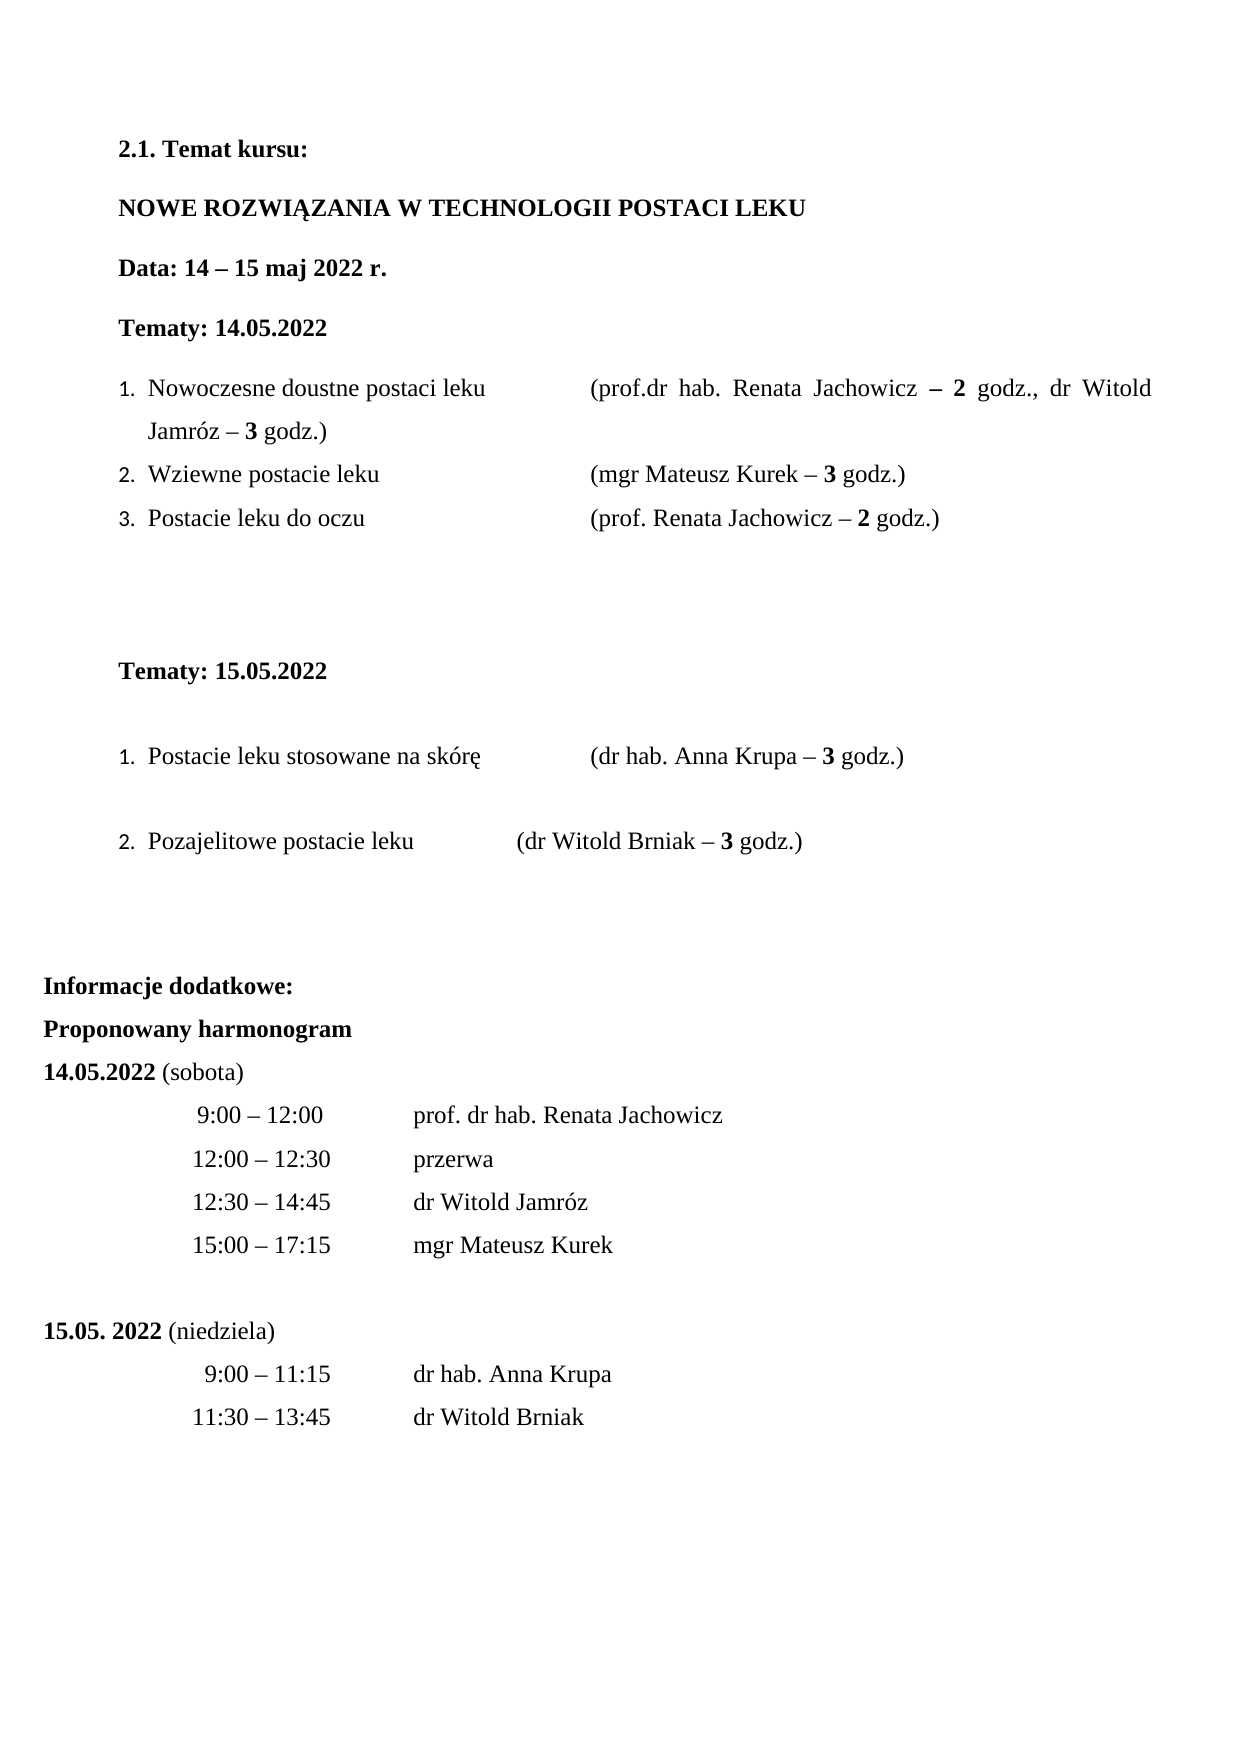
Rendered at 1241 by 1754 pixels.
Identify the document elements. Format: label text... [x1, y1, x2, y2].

text Tematy: 14.05.2022 [118, 313, 1152, 342]
text 2.1. Temat kursu: [118, 134, 1152, 162]
list 9:00 – 12:00 prof. dr hab. Renata Jachowicz [118, 1101, 1152, 1129]
list 11:30 – 13:45 dr Witold Brniak [43, 1402, 1152, 1431]
list Postacie leku stosowane na skórę (dr hab. Anna Krupa – 3 godz.) [118, 741, 1152, 770]
list 12:00 – 12:30 przerwa [43, 1144, 1152, 1172]
list Tematy: 15.05.2022 [118, 656, 1152, 685]
list 15.05. 2022 (niedziela) [43, 1316, 1152, 1345]
list Informacje dodatkowe: [43, 971, 1152, 1000]
list 12:30 – 14:45 dr Witold Jamróz [43, 1187, 1152, 1216]
list Pozajelitowe postacie leku (dr Witold Brniak – 3 godz.) [118, 826, 1152, 855]
text Data: 14 – 15 maj 2022 r. [118, 253, 1152, 282]
list Nowoczesne doustne postaci leku (prof.dr hab. Renata Jachowicz – 2 godz., dr Witold Jamróz – 3 godz.) [118, 373, 1152, 445]
list 15:00 – 17:15 mgr Mateusz Kurek [43, 1230, 1152, 1259]
list Proponowany harmonogram [43, 1014, 1152, 1043]
list 9:00 – 11:15 dr hab. Anna Krupa [43, 1359, 1152, 1388]
list Wziewne postacie leku (mgr Mateusz Kurek – 3 godz.) [118, 459, 1152, 488]
list Postacie leku do oczu (prof. Renata Jachowicz – 2 godz.) [118, 503, 1152, 532]
list 14.05.2022 (sobota) [43, 1057, 1152, 1086]
text NOWE ROZWIĄZANIA W TECHNOLOGII POSTACI LEKU [118, 193, 1152, 222]
